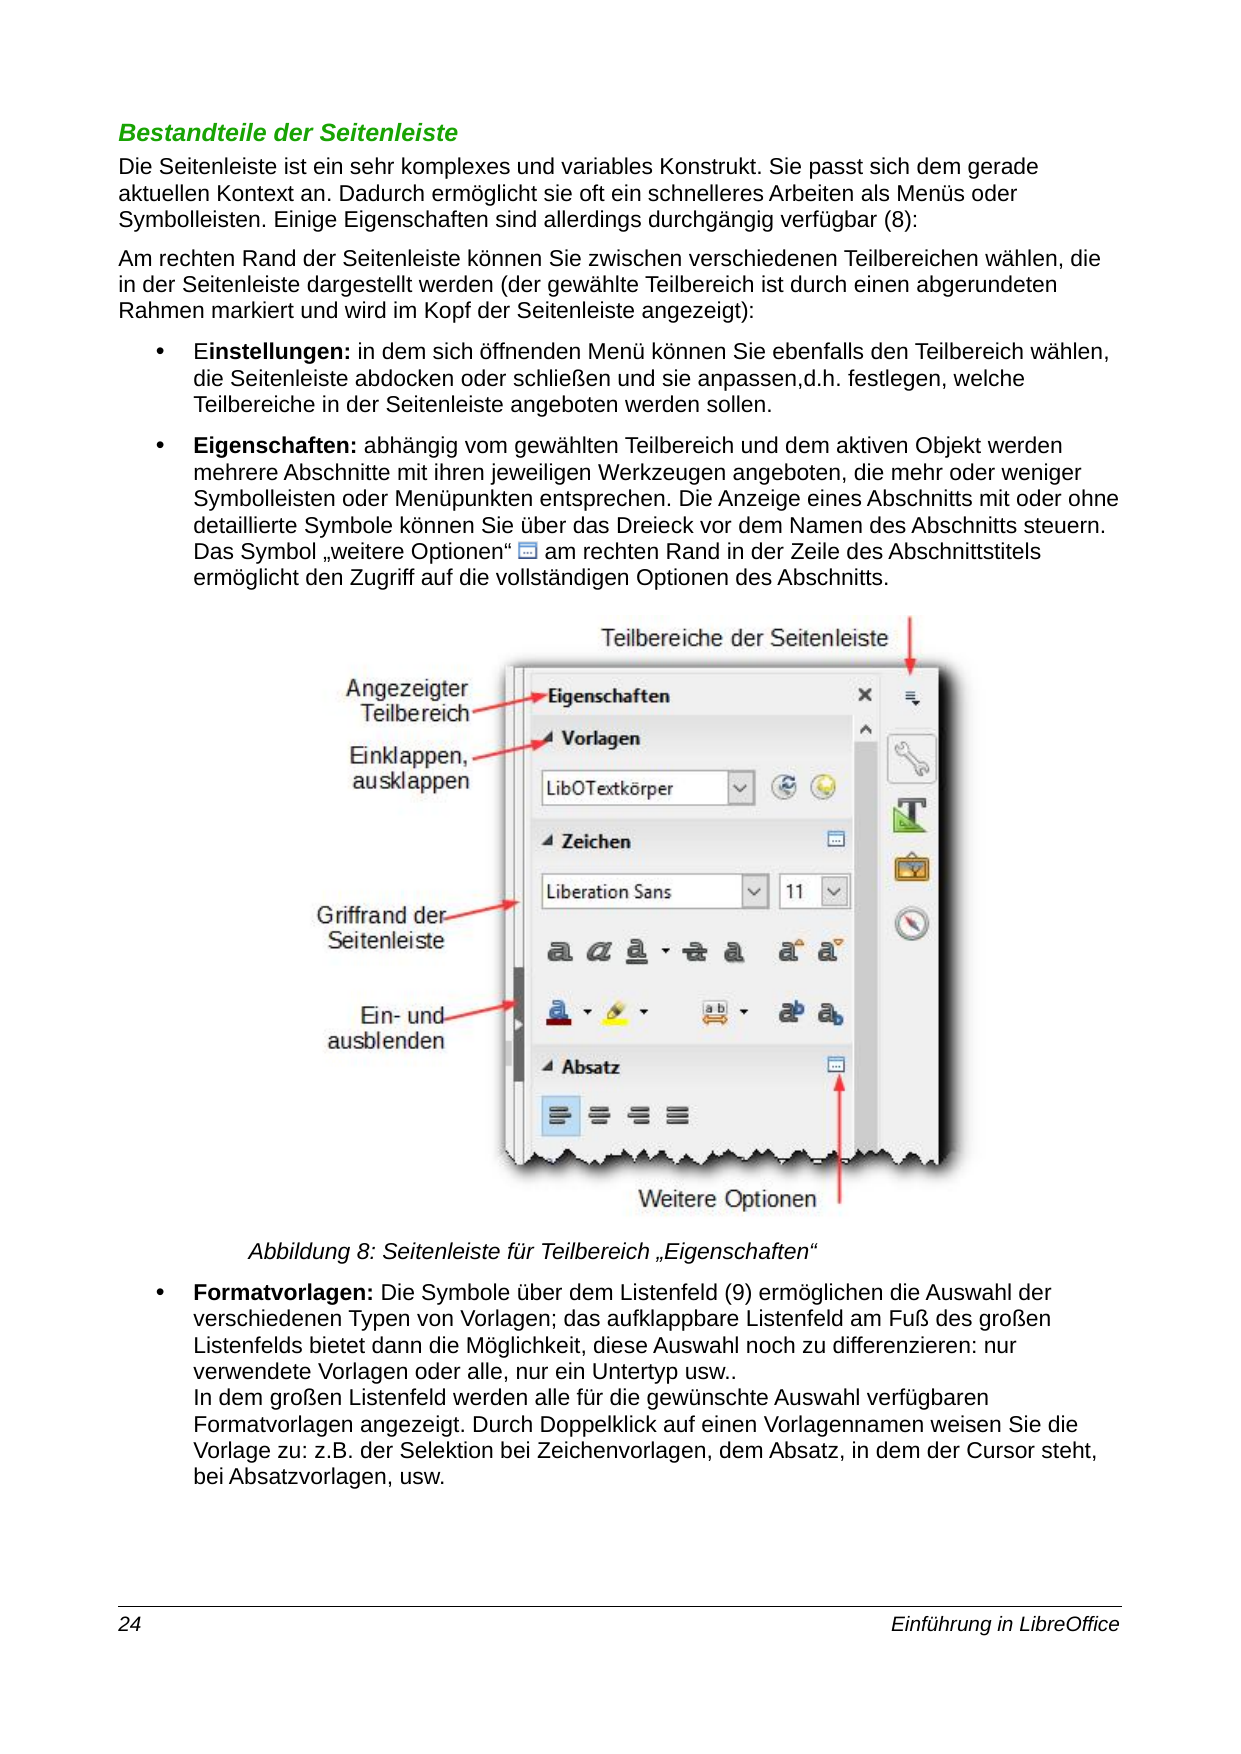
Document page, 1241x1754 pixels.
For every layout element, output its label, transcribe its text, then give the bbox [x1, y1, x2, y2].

picture [248, 615, 992, 1226]
list Eigenschaften: abhängig vom gewählten Teilbereich und dem aktiven Objekt werden mehrere Abschnitte mit ihren jeweiligen Werkzeugen angeboten, die mehr oder weniger Symbolleisten oder Menüpunkten entsprechen. Die Anzeige eines Abschnitts mit oder ohne detaillierte Symbole können Sie über das Dreieck vor dem Namen des Abschnitts steuern. Das Symbol „weitere Optionen“ am rechten Rand in der Zeile des Abschnittstitels ermöglicht den Zugriff auf die vollständigen Optionen des Abschnitts. [156, 430, 1122, 591]
picture [517, 541, 539, 559]
subtitle Bestandteile der Seitenleiste [118, 118, 1122, 147]
list Einstellungen: in dem sich öffnenden Menü können Sie ebenfalls den Teilbereich wählen, die Seitenleiste abdocken oder schließen und sie anpassen,d.h. festlegen, welche Teilbereiche in der Seitenleiste angeboten werden sollen. [156, 336, 1122, 418]
text Die Seitenleiste ist ein sehr komplexes und variables Konstrukt. Sie passt sich dem gerade aktuellen Kontext an. Dadurch ermöglicht sie oft ein schnelleres Arbeiten als Menüs oder Symbolleisten. Einige Eigenschaften sind allerdings durchgängig verfügbar (Abbildung 8): [118, 153, 1122, 232]
text Abbildung 8: Seitenleiste für Teilbereich „Eigenschaften“ [248, 1238, 992, 1264]
text Am rechten Rand der Seitenleiste können Sie zwischen verschiedenen Teilbereichen wählen, die in der Seitenleiste dargestellt werden (der gewählte Teilbereich ist durch einen abgerundeten Rahmen markiert und wird im Kopf der Seitenleiste angezeigt): [118, 245, 1122, 324]
list Formatvorlagen: Die Symbole über dem Listenfeld (Abbildung 9) ermöglichen die Auswahl der verschiedenen Typen von Vorlagen; das aufklappbare Listenfeld am Fuß des großen Listenfelds bietet dann die Möglichkeit, diese Auswahl noch zu differenzieren: nur verwendete Vorlagen oder alle, nur ein Untertyp usw.. In dem großen Listenfeld werden alle für die gewünschte Auswahl verfügbaren Formatvorlagen angezeigt. Durch Doppelklick auf einen Vorlagennamen weisen Sie die Vorlage zu: z.B. der Selektion bei Zeichenvorlagen, dem Absatz, in dem der Cursor steht, bei Absatzvorlagen, usw. [156, 1276, 1122, 1490]
